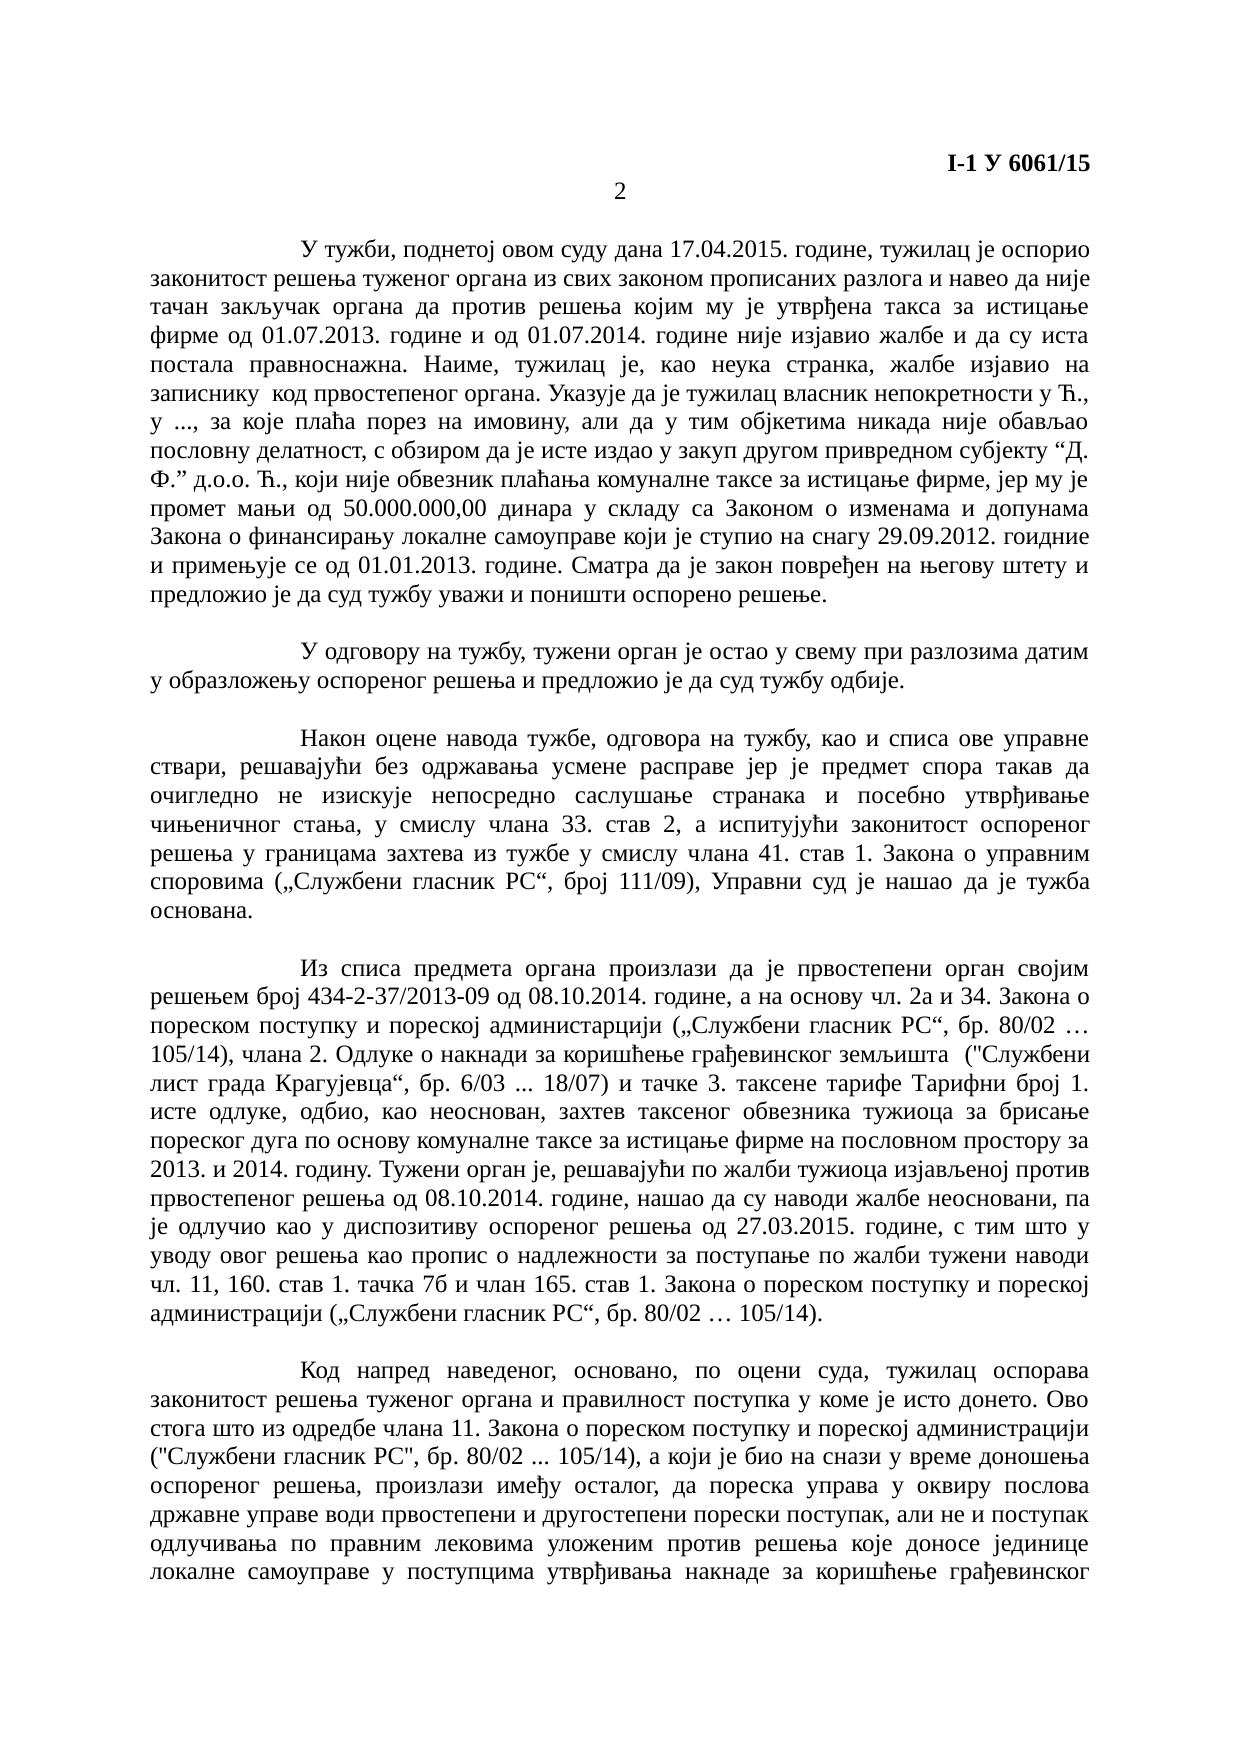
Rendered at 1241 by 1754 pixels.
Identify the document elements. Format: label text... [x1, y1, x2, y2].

text Код напред наведеног, основано, по оцени суда, тужилац оспорава законитост решења туженог органа и правилност поступка у коме је исто донето. Ово стога што из одредбе члана 11. Закона о пореском поступку и пореској администрацији (''Службени гласник РС'', бр. 80/02 ... 105/14), а који је био на снази у време доношења оспореног решења, произлази имеђу осталог, да пореска управа у оквиру послова државне управе води првостепени и другостепени порески поступак, али не и поступак одлучивања по правним лековима уложеним против решења које доносе јединице локалне самоуправе у поступцима утврђивања накнаде за коришћење грађевинског [150, 1355, 1090, 1585]
text У одговору на тужбу, тужени орган је остао у свему при разлозима датим у образложењу оспореног решења и предложио је да суд тужбу одбије. [150, 636, 1090, 694]
text Након оцене навода тужбе, одговора на тужбу, као и списа ове управне ствари, решавајући без одржавања усмене расправе јер је предмет спора такав да очигледно не изискује непосредно саслушање странака и посебно утврђивање чињеничног стања, у смислу члана 33. став 2, а испитујући законитост оспореног решења у границама захтева из тужбе у смислу члана 41. став 1. Закона о управним споровима („Службени гласник РС“, број 111/09), Управни суд је нашао да је тужба основана. [150, 723, 1090, 924]
text У тужби, поднетој овом суду дана 17.04.2015. године, тужилац је оспорио законитост решења туженог органа из свих законом прописаних разлога и навео да није тачан закључак органа да против решења којим му је утврђена такса за истицање фирме од 01.07.2013. године и од 01.07.2014. године није изјавио жалбе и да су иста постала правноснажна. Наиме, тужилац је, као неука странка, жалбе изјавио на записнику код првостепеног органа. Указује да је тужилац власник непокретности у Ћ., у ..., за које плаћа порез на имовину, али да у тим објкетима никада није обављао пословну делатност, с обзиром да је исте издао у закуп другом привредном субјекту “Д. Ф.” д.о.о. Ћ., који није обвезник плаћања комуналне таксе за истицање фирме, јер му је промет мањи од 50.000.000,00 динара у складу са Законом о изменама и допунама Закона о финансирању локалне самоуправе који је ступио на снагу 29.09.2012. гоидние и примењује се од 01.01.2013. године. Сматра да је закон повређен на његову штету и предложио је да суд тужбу уважи и поништи оспорено решење. [150, 234, 1090, 608]
text Из списа предмета органа произлази да је првостепени орган својим решењем број 434-2-37/2013-09 од 08.10.2014. године, а на основу чл. 2а и 34. Закона о пореском поступку и пореској администарцији („Службени гласник РС“, бр. 80/02 … 105/14), члана 2. Одлуке о накнади за коришћење грађевинског земљишта (''Службени лист града Крагујевца“, бр. 6/03 ... 18/07) и тачке 3. таксене тарифе Тарифни број 1. исте одлуке, одбио, као неоснован, захтев таксеног обвезника тужиоца за брисање пореског дуга по основу комуналне таксе за истицање фирме на пословном простору за 2013. и 2014. годину. Тужени орган је, решавајући по жалби тужиоца изјављеној против првостепеног решења од 08.10.2014. године, нашао да су наводи жалбе неосновани, па је одлучио као у диспозитиву оспореног решења од 27.03.2015. године, с тим што у уводу овог решења као пропис о надлежности за поступање по жалби тужени наводи чл. 11, 160. став 1. тачка 7б и члан 165. став 1. Закона о пореском поступку и пореској администрацији („Службени гласник РС“, бр. 80/02 … 105/14). [150, 953, 1090, 1326]
